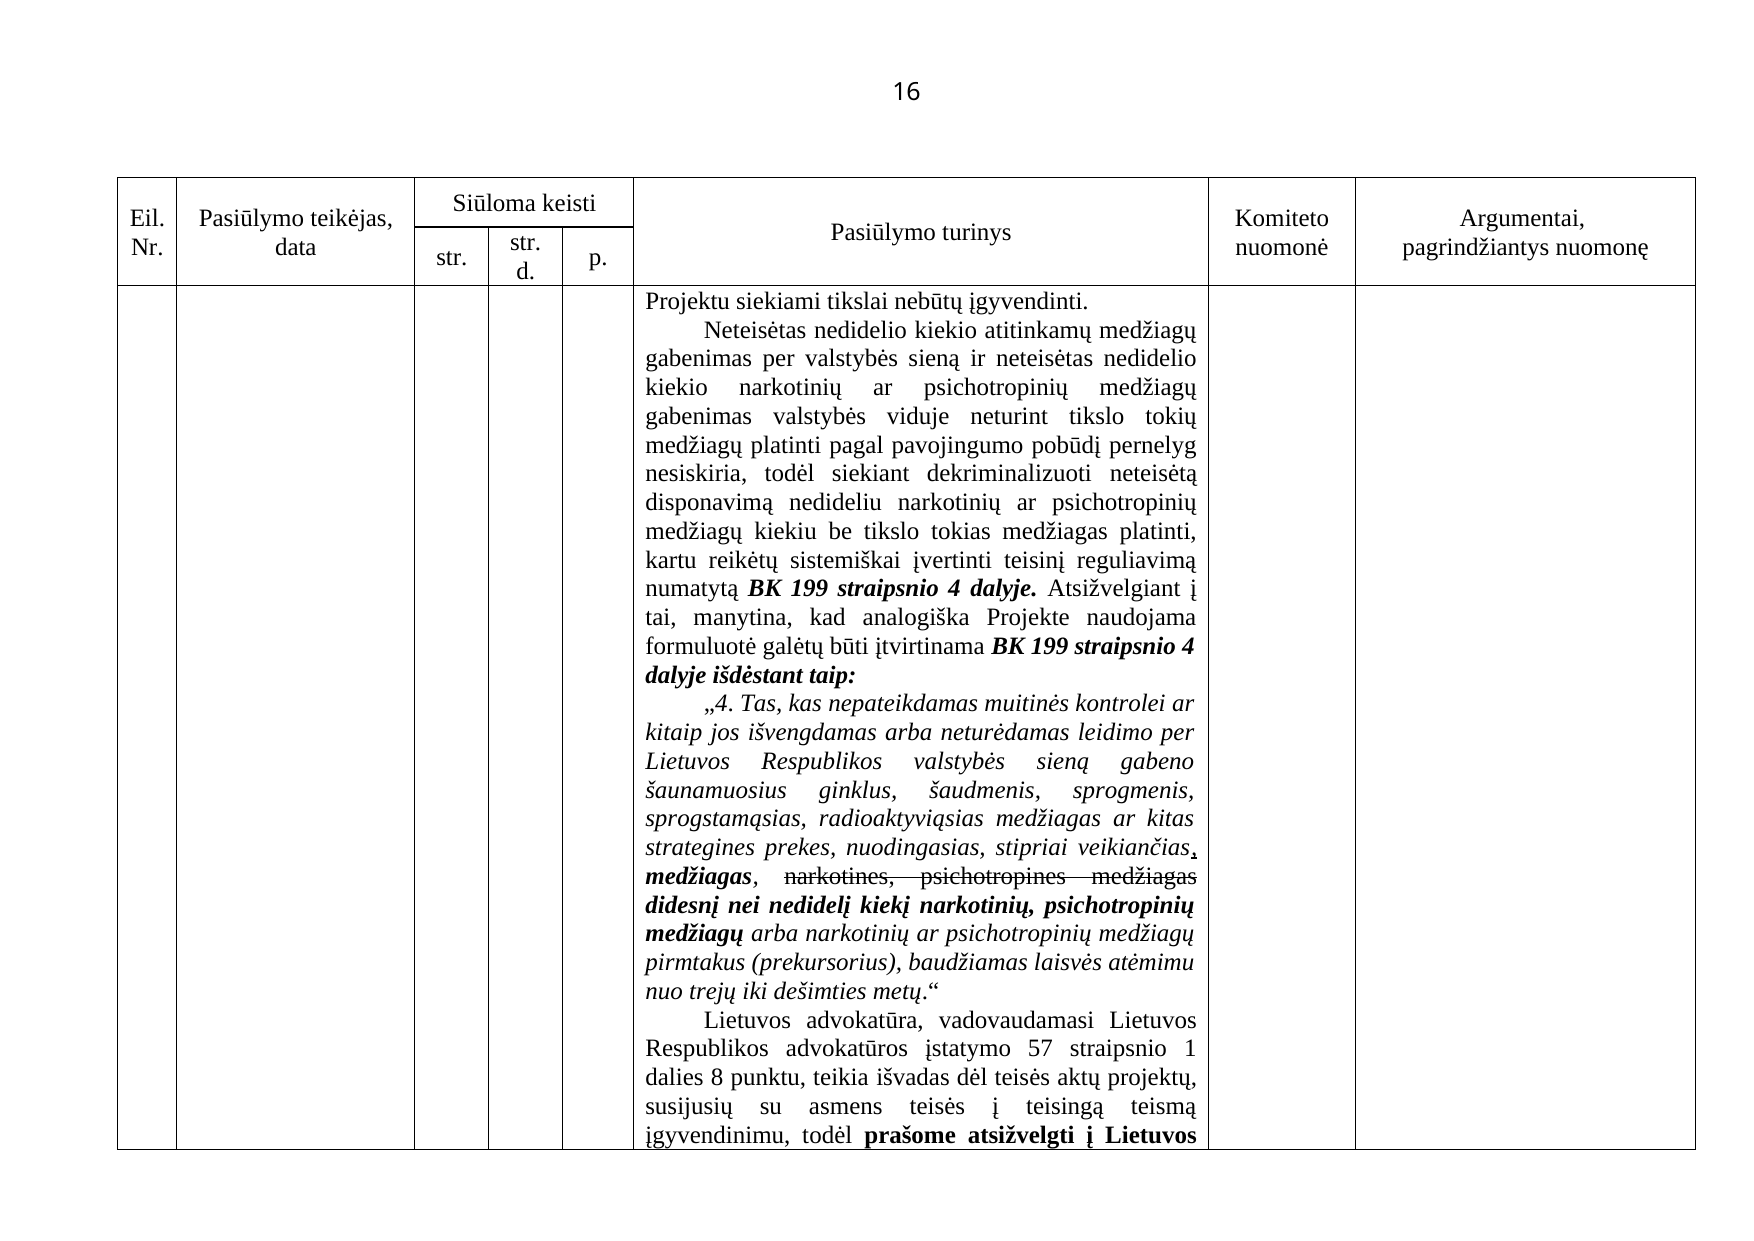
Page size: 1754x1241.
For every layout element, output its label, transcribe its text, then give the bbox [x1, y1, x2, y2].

table_header Pasiūlymo teikėjas, data [177, 178, 414, 285]
table_cell str. [415, 228, 488, 285]
table_cell Projektu siekiami tikslai nebūtų įgyvendinti. Neteisėtas nedidelio kiekio atitinkamų medžiagų gabenimas per valstybės sieną ir neteisėtas nedidelio kiekio narkotinių ar psichotropinių medžiagų gabenimas valstybės viduje neturint tikslo tokių medžiagų platinti pagal pavojingumo pobūdį pernelyg nesiskiria, todėl siekiant dekriminalizuoti neteisėtą disponavimą nedideliu narkotinių ar psichotropinių medžiagų kiekiu be tikslo tokias medžiagas platinti, kartu reikėtų sistemiškai įvertinti teisinį reguliavimą numatytą BK 199 straipsnio 4 dalyje. Atsižvelgiant į tai, manytina, kad analogiška Projekte naudojama formuluotė galėtų būti įtvirtinama BK 199 straipsnio 4 dalyje išdėstant taip: „4. Tas, kas nepateikdamas muitinės kontrolei ar kitaip jos išvengdamas arba neturėdamas leidimo per Lietuvos Respublikos valstybės sieną gabeno šaunamuosius ginklus, šaudmenis, sprogmenis, sprogstamąsias, radioaktyviąsias medžiagas ar kitas strategines prekes, nuodingasias, stipriai veikiančias, medžiagas, narkotines, psichotropines medžiagas didesnį nei nedidelį kiekį narkotinių, psichotropinių medžiagų arba narkotinių ar psichotropinių medžiagų pirmtakus (prekursorius), baudžiamas laisvės atėmimu nuo trejų iki dešimties metų.“ Lietuvos advokatūra, vadovaudamasi Lietuvos Respublikos advokatūros įstatymo 57 straipsnio 1 dalies 8 punktu, teikia išvadas dėl teisės aktų projektų, susijusių su asmens teisės į teisingą teismą įgyvendinimu, todėl prašome atsižvelgti į Lietuvos [634, 286, 1208, 1148]
table_cell [177, 286, 414, 1148]
table_header Komiteto nuomonė [1209, 178, 1355, 285]
table_cell [1209, 286, 1355, 1148]
table_header Eil. Nr. [118, 178, 176, 285]
table_cell [118, 286, 176, 1148]
table_cell [563, 286, 633, 1148]
table_cell p. [563, 228, 633, 285]
table_cell [415, 286, 488, 1148]
table_header Siūloma keisti [415, 178, 633, 226]
table_header Argumentai, pagrindžiantys nuomonę [1356, 178, 1695, 285]
table_cell [489, 286, 562, 1148]
table_cell str. d. [489, 228, 562, 285]
table_cell [1356, 286, 1695, 1148]
table_header Pasiūlymo turinys [634, 178, 1208, 285]
